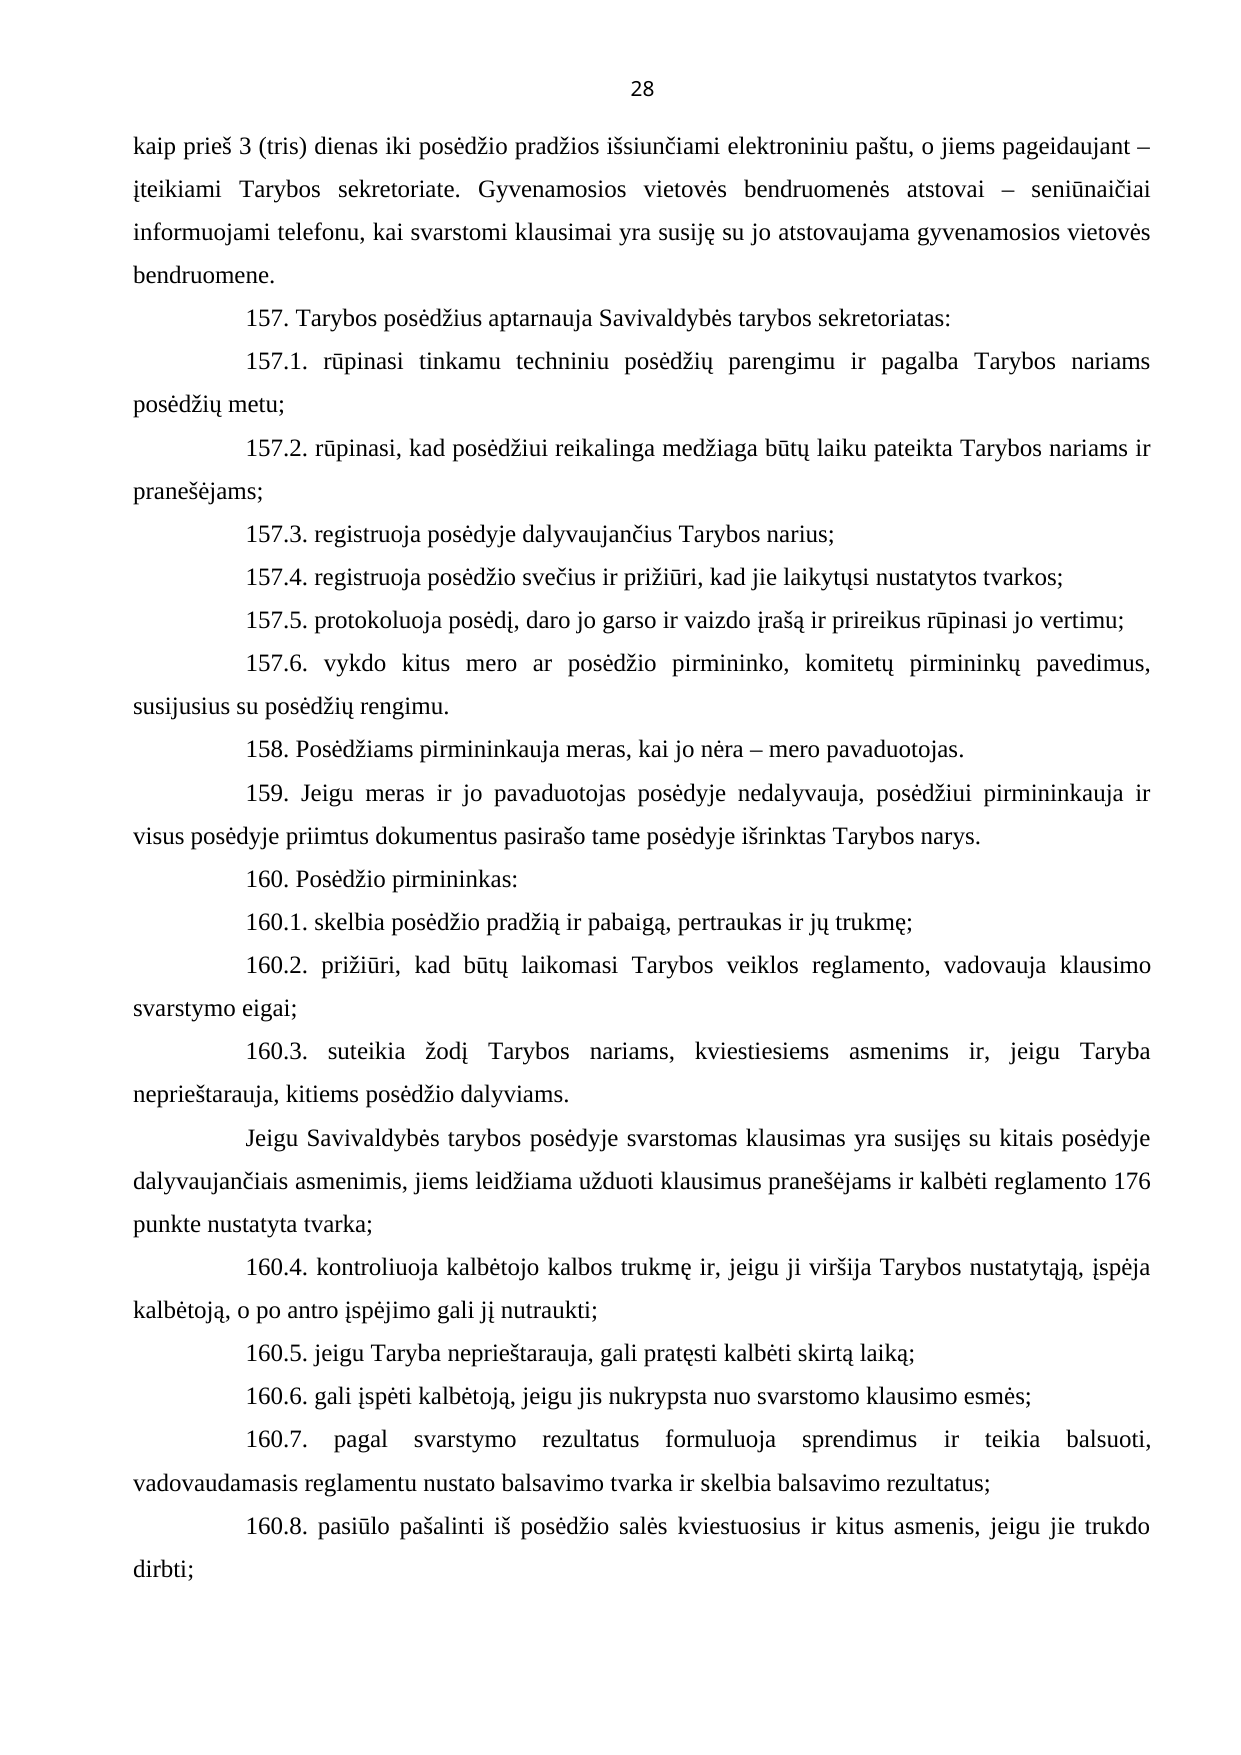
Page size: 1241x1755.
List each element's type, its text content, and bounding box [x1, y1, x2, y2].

text 160.4. kontroliuoja kalbėtojo kalbos trukmę ir, jeigu ji viršija Tarybos nustatytąją, įspėja kalbėtoją, o po antro įspėjimo gali jį nutraukti; [133, 1252, 1152, 1324]
text 157. Tarybos posėdžius aptarnauja Savivaldybės tarybos sekretoriatas: [133, 303, 1152, 332]
text 158. Posėdžiams pirmininkauja meras, kai jo nėra – mero pavaduotojas. [133, 734, 1152, 763]
text 157.5. protokoluoja posėdį, daro jo garso ir vaizdo įrašą ir prireikus rūpinasi jo vertimu; [133, 605, 1152, 634]
text kaip prieš 3 (tris) dienas iki posėdžio pradžios išsiunčiami elektroniniu paštu, o jiems pageidaujant – įteikiami Tarybos sekretoriate. Gyvenamosios vietovės bendruomenės atstovai – seniūnaičiai informuojami telefonu, kai svarstomi klausimai yra susiję su jo atstovaujama gyvenamosios vietovės bendruomene. [133, 131, 1152, 289]
text 160.6. gali įspėti kalbėtoją, jeigu jis nukrypsta nuo svarstomo klausimo esmės; [133, 1381, 1152, 1410]
text 160.7. pagal svarstymo rezultatus formuluoja sprendimus ir teikia balsuoti, vadovaudamasis reglamentu nustato balsavimo tvarka ir skelbia balsavimo rezultatus; [133, 1424, 1152, 1496]
text 160.2. prižiūri, kad būtų laikomasi Tarybos veiklos reglamento, vadovauja klausimo svarstymo eigai; [133, 950, 1152, 1022]
text 157.4. registruoja posėdžio svečius ir prižiūri, kad jie laikytųsi nustatytos tvarkos; [133, 562, 1152, 591]
text 157.2. rūpinasi, kad posėdžiui reikalinga medžiaga būtų laiku pateikta Tarybos nariams ir pranešėjams; [133, 433, 1152, 504]
text 157.1. rūpinasi tinkamu techniniu posėdžių parengimu ir pagalba Tarybos nariams posėdžių metu; [133, 346, 1152, 418]
text Jeigu Savivaldybės tarybos posėdyje svarstomas klausimas yra susijęs su kitais posėdyje dalyvaujančiais asmenimis, jiems leidžiama užduoti klausimus pranešėjams ir kalbėti reglamento 176 punkte nustatyta tvarka; [133, 1123, 1152, 1238]
text 159. Jeigu meras ir jo pavaduotojas posėdyje nedalyvauja, posėdžiui pirmininkauja ir visus posėdyje priimtus dokumentus pasirašo tame posėdyje išrinktas Tarybos narys. [133, 778, 1152, 849]
text 157.6. vykdo kitus mero ar posėdžio pirmininko, komitetų pirmininkų pavedimus, susijusius su posėdžių rengimu. [133, 648, 1152, 720]
text 160. Posėdžio pirmininkas: [133, 864, 1152, 893]
text 160.3. suteikia žodį Tarybos nariams, kviestiesiems asmenims ir, jeigu Taryba neprieštarauja, kitiems posėdžio dalyviams. [133, 1036, 1152, 1108]
text 157.3. registruoja posėdyje dalyvaujančius Tarybos narius; [133, 519, 1152, 548]
text 160.5. jeigu Taryba neprieštarauja, gali pratęsti kalbėti skirtą laiką; [133, 1338, 1152, 1367]
text 160.1. skelbia posėdžio pradžią ir pabaigą, pertraukas ir jų trukmę; [133, 907, 1152, 936]
text 160.8. pasiūlo pašalinti iš posėdžio salės kviestuosius ir kitus asmenis, jeigu jie trukdo dirbti; [133, 1511, 1152, 1583]
